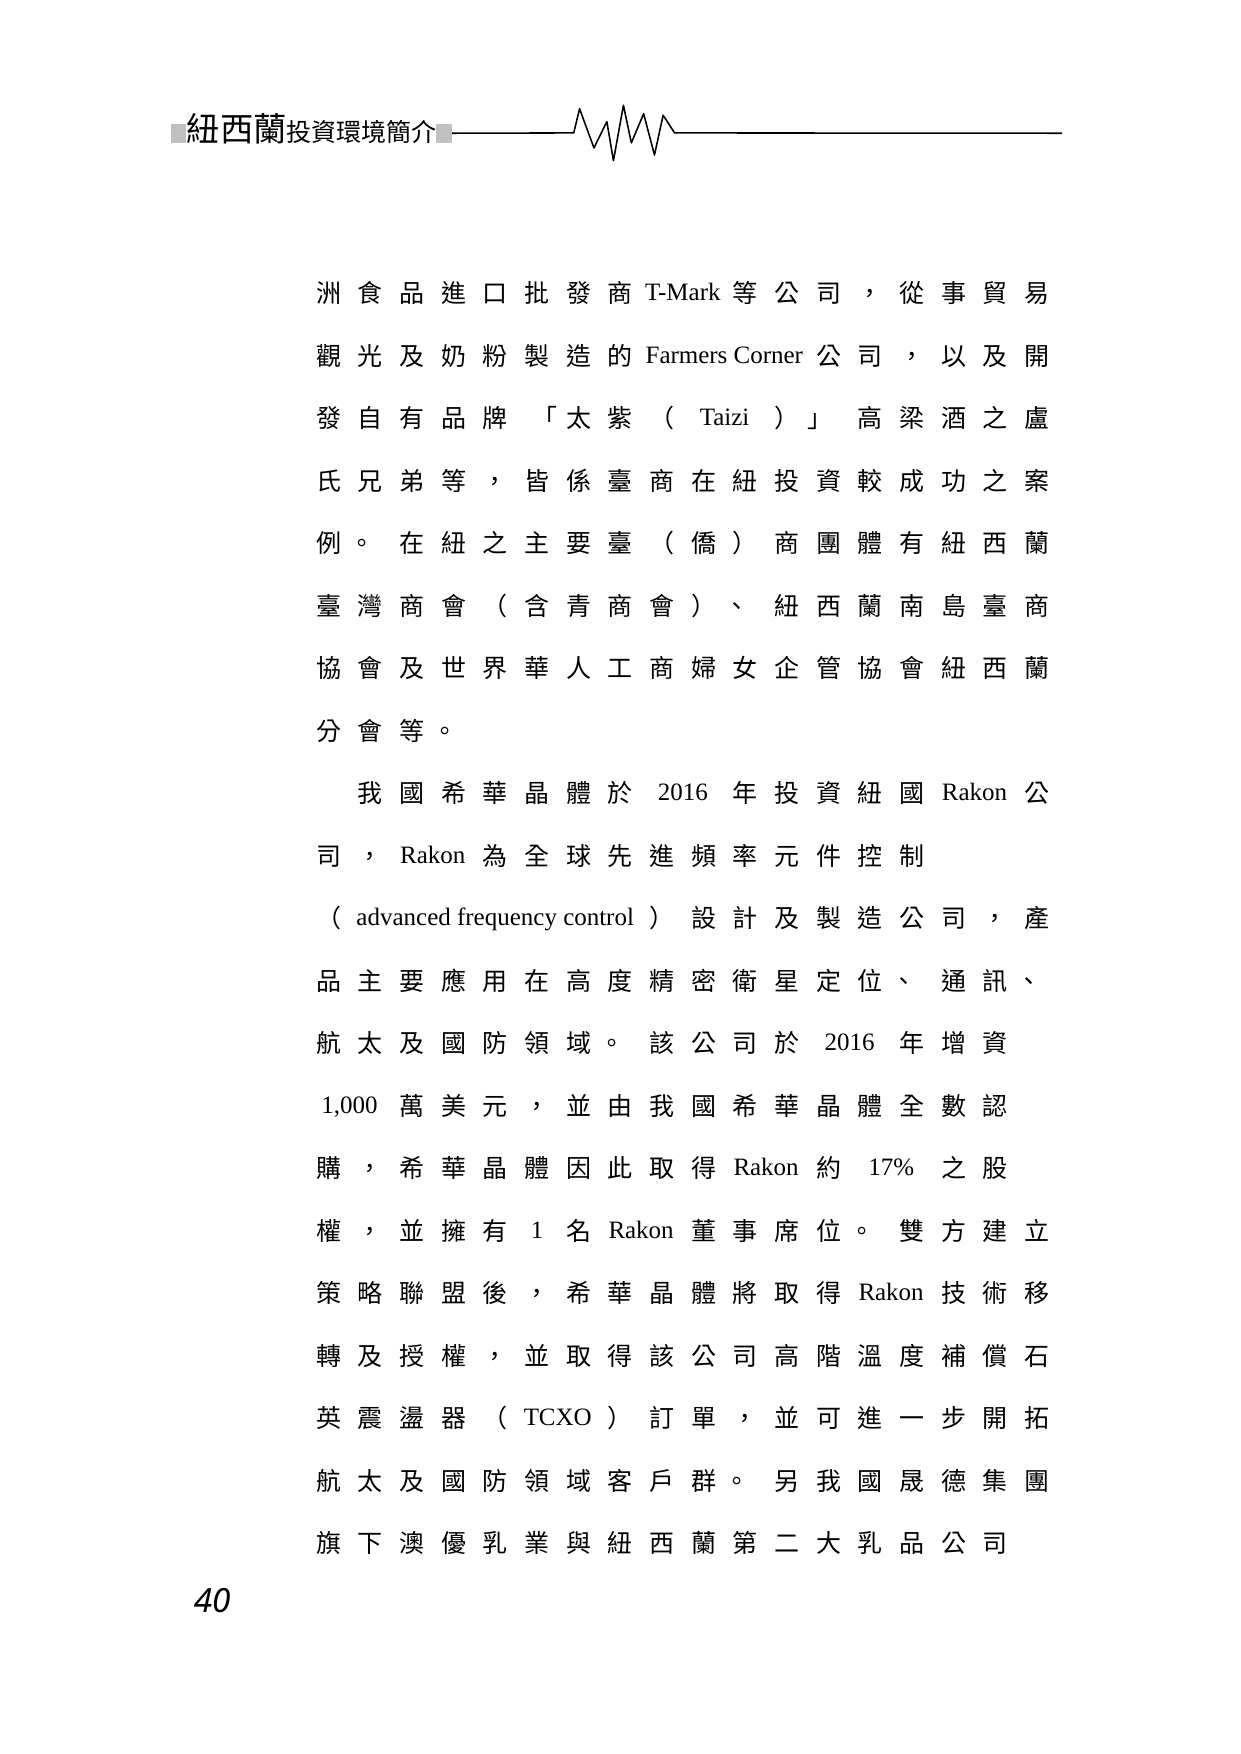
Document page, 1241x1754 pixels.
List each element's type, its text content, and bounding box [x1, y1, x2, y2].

text 我國希華晶體於2016年投資紐國Rakon公司，Rakon為全球先進頻率元件控制（advanced frequency control）設計及製造公司，產品主要應用在高度精密衛星定位、通訊、航太及國防領域。該公司於2016年增資1,000萬美元，並由我國希華晶體全數認購，希華晶體因此取得Rakon約17%之股權，並擁有1名Rakon董事席位。雙方建立策略聯盟後，希華晶體將取得Rakon技術移轉及授權，並取得該公司高階溫度補償石英震盪器（TCXO）訂單，並可進一步開拓航太及國防領域客戶群。另我國晟德集團旗下澳優乳業與紐西蘭第二大乳品公司 [281, 750, 1058, 1563]
text 洲食品進口批發商T-Mark等公司，從事貿易觀光及奶粉製造的Farmers Corner公司，以及開發自有品牌「太紫（Taizi）」高梁酒之盧氏兄弟等，皆係臺商在紐投資較成功之案例。在紐之主要臺（僑）商團體有紐西蘭臺灣商會（含青商會）、紐西蘭南島臺商協會及世界華人工商婦女企管協會紐西蘭分會等。 [281, 250, 1058, 750]
